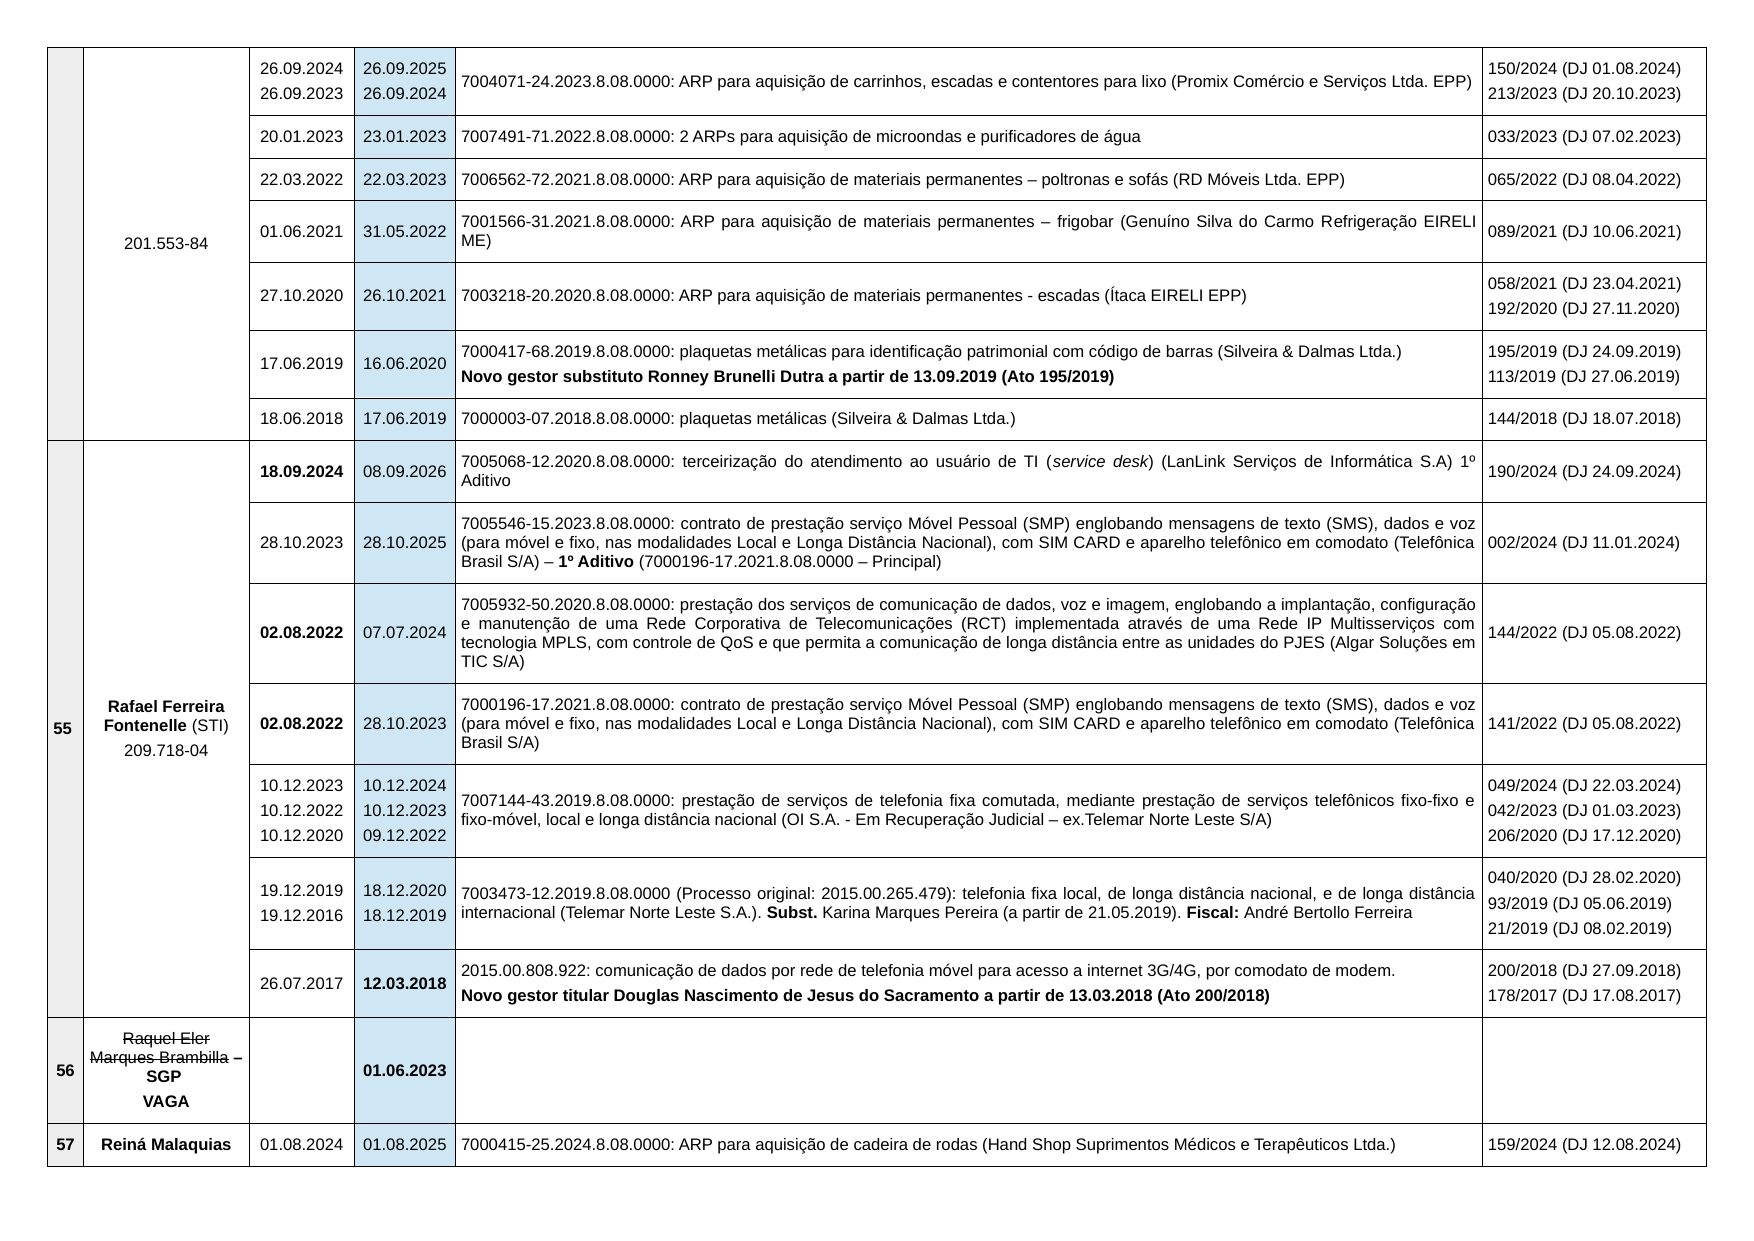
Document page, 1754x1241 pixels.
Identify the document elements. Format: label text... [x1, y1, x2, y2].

table_cell 16.06.2020 [355, 331, 455, 397]
table_cell 190/2024 (DJ 24.09.2024) [1483, 441, 1706, 502]
table_cell 10.12.2024 10.12.2023 09.12.2022 [355, 765, 455, 857]
table_cell [456, 1018, 1482, 1123]
table_cell 31.05.2022 [355, 201, 455, 262]
table_cell [48, 48, 83, 440]
table_cell 150/2024 (DJ 01.08.2024) 213/2023 (DJ 20.10.2023) [1483, 48, 1706, 115]
table_cell 18.12.2020 18.12.2019 [355, 858, 455, 949]
table_cell 26.07.2017 [250, 950, 354, 1017]
table_cell 01.08.2024 [250, 1124, 354, 1166]
table_cell 040/2020 (DJ 28.02.2020) 93/2019 (DJ 05.06.2019) 21/2019 (DJ 08.02.2019) [1483, 858, 1706, 949]
table_cell 17.06.2019 [355, 399, 455, 440]
table_cell 18.09.2024 [250, 441, 354, 502]
table_cell [250, 1018, 354, 1123]
table_cell 20.01.2023 [250, 116, 354, 158]
table_cell 10.12.2023 10.12.2022 10.12.2020 [250, 765, 354, 857]
table_cell 2015.00.808.922: comunicação de dados por rede de telefonia móvel para acesso a internet 3G/4G, por comodato de modem. Novo gestor titular Douglas Nascimento de Jesus do Sacramento a partir de 13.03.2018 (Ato 200/2018) [456, 950, 1482, 1017]
table_cell 144/2018 (DJ 18.07.2018) [1483, 399, 1706, 440]
table_cell 18.06.2018 [250, 399, 354, 440]
table_cell 200/2018 (DJ 27.09.2018) 178/2017 (DJ 17.08.2017) [1483, 950, 1706, 1017]
table_cell 7000196-17.2021.8.08.0000: contrato de prestação serviço Móvel Pessoal (SMP) englobando mensagens de texto (SMS), dados e voz (para móvel e fixo, nas modalidades Local e Longa Distância Nacional), com SIM CARD e aparelho telefônico em comodato (Telefônica Brasil S/A) [456, 684, 1482, 764]
table_cell 7005068-12.2020.8.08.0000: terceirização do atendimento ao usuário de TI (service desk) (LanLink Serviços de Informática S.A) 1º Aditivo [456, 441, 1482, 502]
table_cell 26.10.2021 [355, 263, 455, 330]
table_cell 144/2022 (DJ 05.08.2022) [1483, 584, 1706, 683]
table_cell Rafael Ferreira Fontenelle (STI) 209.718-04 [84, 441, 249, 1017]
table_cell 201.553-84 [84, 48, 249, 440]
table_cell 7004071-24.2023.8.08.0000: ARP para aquisição de carrinhos, escadas e contentores para lixo (Promix Comércio e Serviços Ltda. EPP) [456, 48, 1482, 115]
table_cell 01.06.2023 [355, 1018, 455, 1123]
table_cell 7007144-43.2019.8.08.0000: prestação de serviços de telefonia fixa comutada, mediante prestação de serviços telefônicos fixo-fixo e fixo-móvel, local e longa distância nacional (OI S.A. - Em Recuperação Judicial – ex.Telemar Norte Leste S/A) [456, 765, 1482, 857]
table_cell 7001566-31.2021.8.08.0000: ARP para aquisição de materiais permanentes – frigobar (Genuíno Silva do Carmo Refrigeração EIRELI ME) [456, 201, 1482, 262]
table_cell 7000003-07.2018.8.08.0000: plaquetas metálicas (Silveira & Dalmas Ltda.) [456, 399, 1482, 440]
table_cell 55 [48, 441, 83, 1017]
table_cell 7003473-12.2019.8.08.0000 (Processo original: 2015.00.265.479): telefonia fixa local, de longa distância nacional, e de longa distância internacional (Telemar Norte Leste S.A.). Subst. Karina Marques Pereira (a partir de 21.05.2019). Fiscal: André Bertollo Ferreira [456, 858, 1482, 949]
table_cell 7000417-68.2019.8.08.0000: plaquetas metálicas para identificação patrimonial com código de barras (Silveira & Dalmas Ltda.) Novo gestor substituto Ronney Brunelli Dutra a partir de 13.09.2019 (Ato 195/2019) [456, 331, 1482, 397]
table_cell 065/2022 (DJ 08.04.2022) [1483, 159, 1706, 200]
table_cell 7000415-25.2024.8.08.0000: ARP para aquisição de cadeira de rodas (Hand Shop Suprimentos Médicos e Terapêuticos Ltda.) [456, 1124, 1482, 1166]
table_cell 28.10.2023 [250, 503, 354, 583]
table_cell 7005932-50.2020.8.08.0000: prestação dos serviços de comunicação de dados, voz e imagem, englobando a implantação, configuração e manutenção de uma Rede Corporativa de Telecomunicações (RCT) implementada através de uma Rede IP Multisserviços com tecnologia MPLS, com controle de QoS e que permita a comunicação de longa distância entre as unidades do PJES (Algar Soluções em TIC S/A) [456, 584, 1482, 683]
table_cell 7007491-71.2022.8.08.0000: 2 ARPs para aquisição de microondas e purificadores de água [456, 116, 1482, 158]
table_cell 058/2021 (DJ 23.04.2021) 192/2020 (DJ 27.11.2020) [1483, 263, 1706, 330]
table_cell 56 [48, 1018, 83, 1123]
table_cell 19.12.2019 19.12.2016 [250, 858, 354, 949]
table_cell 049/2024 (DJ 22.03.2024) 042/2023 (DJ 01.03.2023) 206/2020 (DJ 17.12.2020) [1483, 765, 1706, 857]
table_cell Raquel Eler Marques Brambilla – SGP VAGA [84, 1018, 249, 1123]
table_cell 141/2022 (DJ 05.08.2022) [1483, 684, 1706, 764]
table_cell 02.08.2022 [250, 584, 354, 683]
table_cell 089/2021 (DJ 10.06.2021) [1483, 201, 1706, 262]
table_cell 17.06.2019 [250, 331, 354, 397]
table_cell 195/2019 (DJ 24.09.2019) 113/2019 (DJ 27.06.2019) [1483, 331, 1706, 397]
table_cell 26.09.2024 26.09.2023 [250, 48, 354, 115]
table_cell 7005546-15.2023.8.08.0000: contrato de prestação serviço Móvel Pessoal (SMP) englobando mensagens de texto (SMS), dados e voz (para móvel e fixo, nas modalidades Local e Longa Distância Nacional), com SIM CARD e aparelho telefônico em comodato (Telefônica Brasil S/A) – 1º Aditivo (7000196-17.2021.8.08.0000 – Principal) [456, 503, 1482, 583]
table_cell 01.06.2021 [250, 201, 354, 262]
table_cell 08.09.2026 [355, 441, 455, 502]
table_cell 159/2024 (DJ 12.08.2024) [1483, 1124, 1706, 1166]
table_cell 7003218-20.2020.8.08.0000: ARP para aquisição de materiais permanentes - escadas (Ítaca EIRELI EPP) [456, 263, 1482, 330]
table_cell 033/2023 (DJ 07.02.2023) [1483, 116, 1706, 158]
table_cell 02.08.2022 [250, 684, 354, 764]
table_cell 002/2024 (DJ 11.01.2024) [1483, 503, 1706, 583]
table_cell 12.03.2018 [355, 950, 455, 1017]
table_cell 57 [48, 1124, 83, 1166]
table_cell 26.09.2025 26.09.2024 [355, 48, 455, 115]
table_cell 28.10.2025 [355, 503, 455, 583]
table_cell 7006562-72.2021.8.08.0000: ARP para aquisição de materiais permanentes – poltronas e sofás (RD Móveis Ltda. EPP) [456, 159, 1482, 200]
table_cell 22.03.2022 [250, 159, 354, 200]
table_cell 22.03.2023 [355, 159, 455, 200]
table_cell Reiná Malaquias [84, 1124, 249, 1166]
table_cell 01.08.2025 [355, 1124, 455, 1166]
table_cell 23.01.2023 [355, 116, 455, 158]
table_cell 07.07.2024 [355, 584, 455, 683]
table_cell [1483, 1018, 1706, 1123]
table_cell 28.10.2023 [355, 684, 455, 764]
table_cell 27.10.2020 [250, 263, 354, 330]
